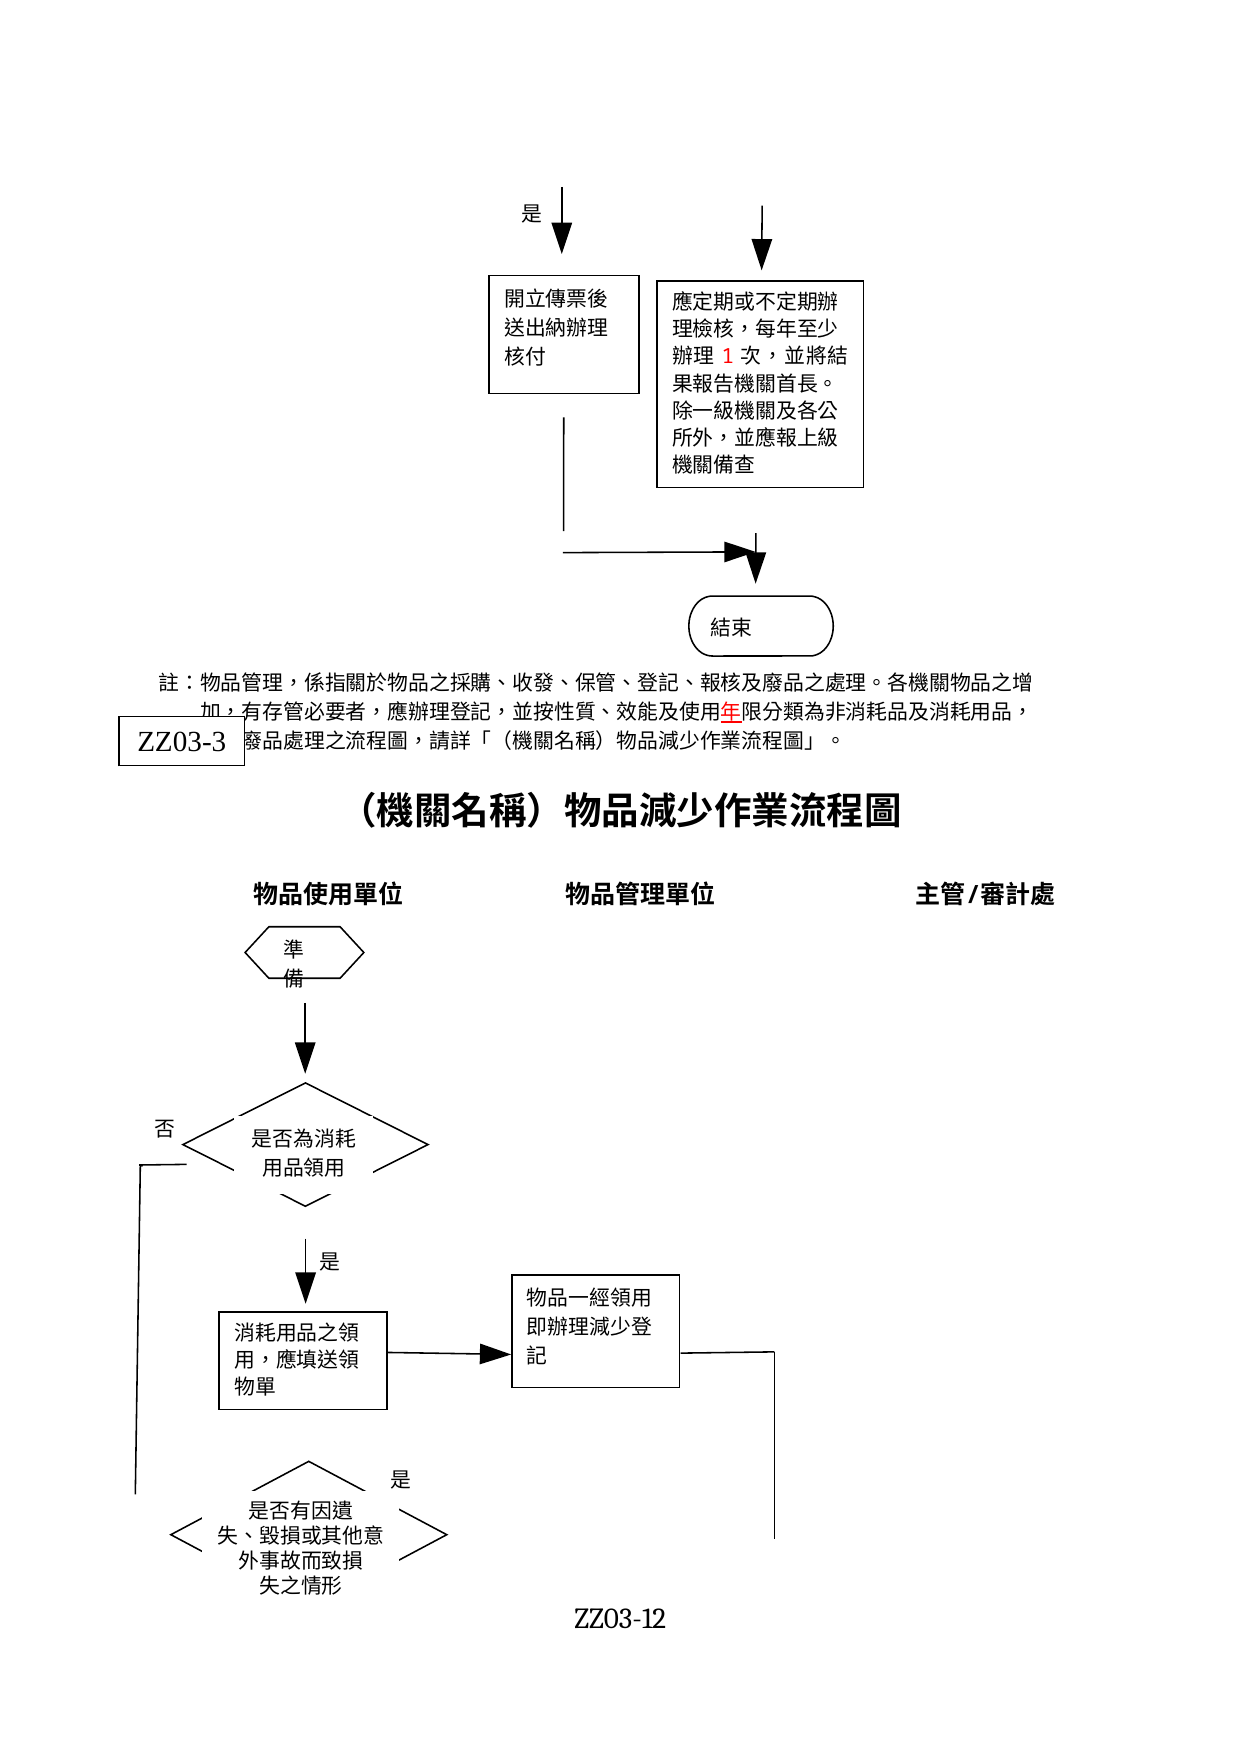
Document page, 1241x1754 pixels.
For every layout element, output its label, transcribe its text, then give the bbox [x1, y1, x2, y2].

text 否 [154, 1112, 174, 1142]
text 是 [319, 1245, 339, 1275]
text 是否為消耗 [249, 1123, 358, 1152]
text 失之情形 [217, 1573, 384, 1598]
text 是 [390, 1463, 410, 1493]
text 失、毀損或其他意外事故而致損 [217, 1523, 384, 1573]
text （機關名稱）物品減少作業流程圖 [118, 766, 1122, 829]
text 用品領用 [249, 1152, 358, 1182]
text （機關名稱）物品減少作業流程圖 [120, 717, 244, 765]
text 物品使用單位 物品管理單位 主管/審計處 [118, 871, 1122, 912]
text 註：物品管理，係指關於物品之採購、收發、保管、登記、報核及廢品之處理。各機關物品之增加，有存管必要者，應辦理登記，並按性質、效能及使用年限分類為非消耗品及消耗用品，其中廢品處理之流程圖，請詳「（機關名稱）物品減少作業流程圖」。 [158, 667, 1042, 754]
text 是 [521, 197, 541, 227]
text ZZ03-3 [134, 724, 229, 757]
text 是否有因遺 [217, 1498, 384, 1523]
